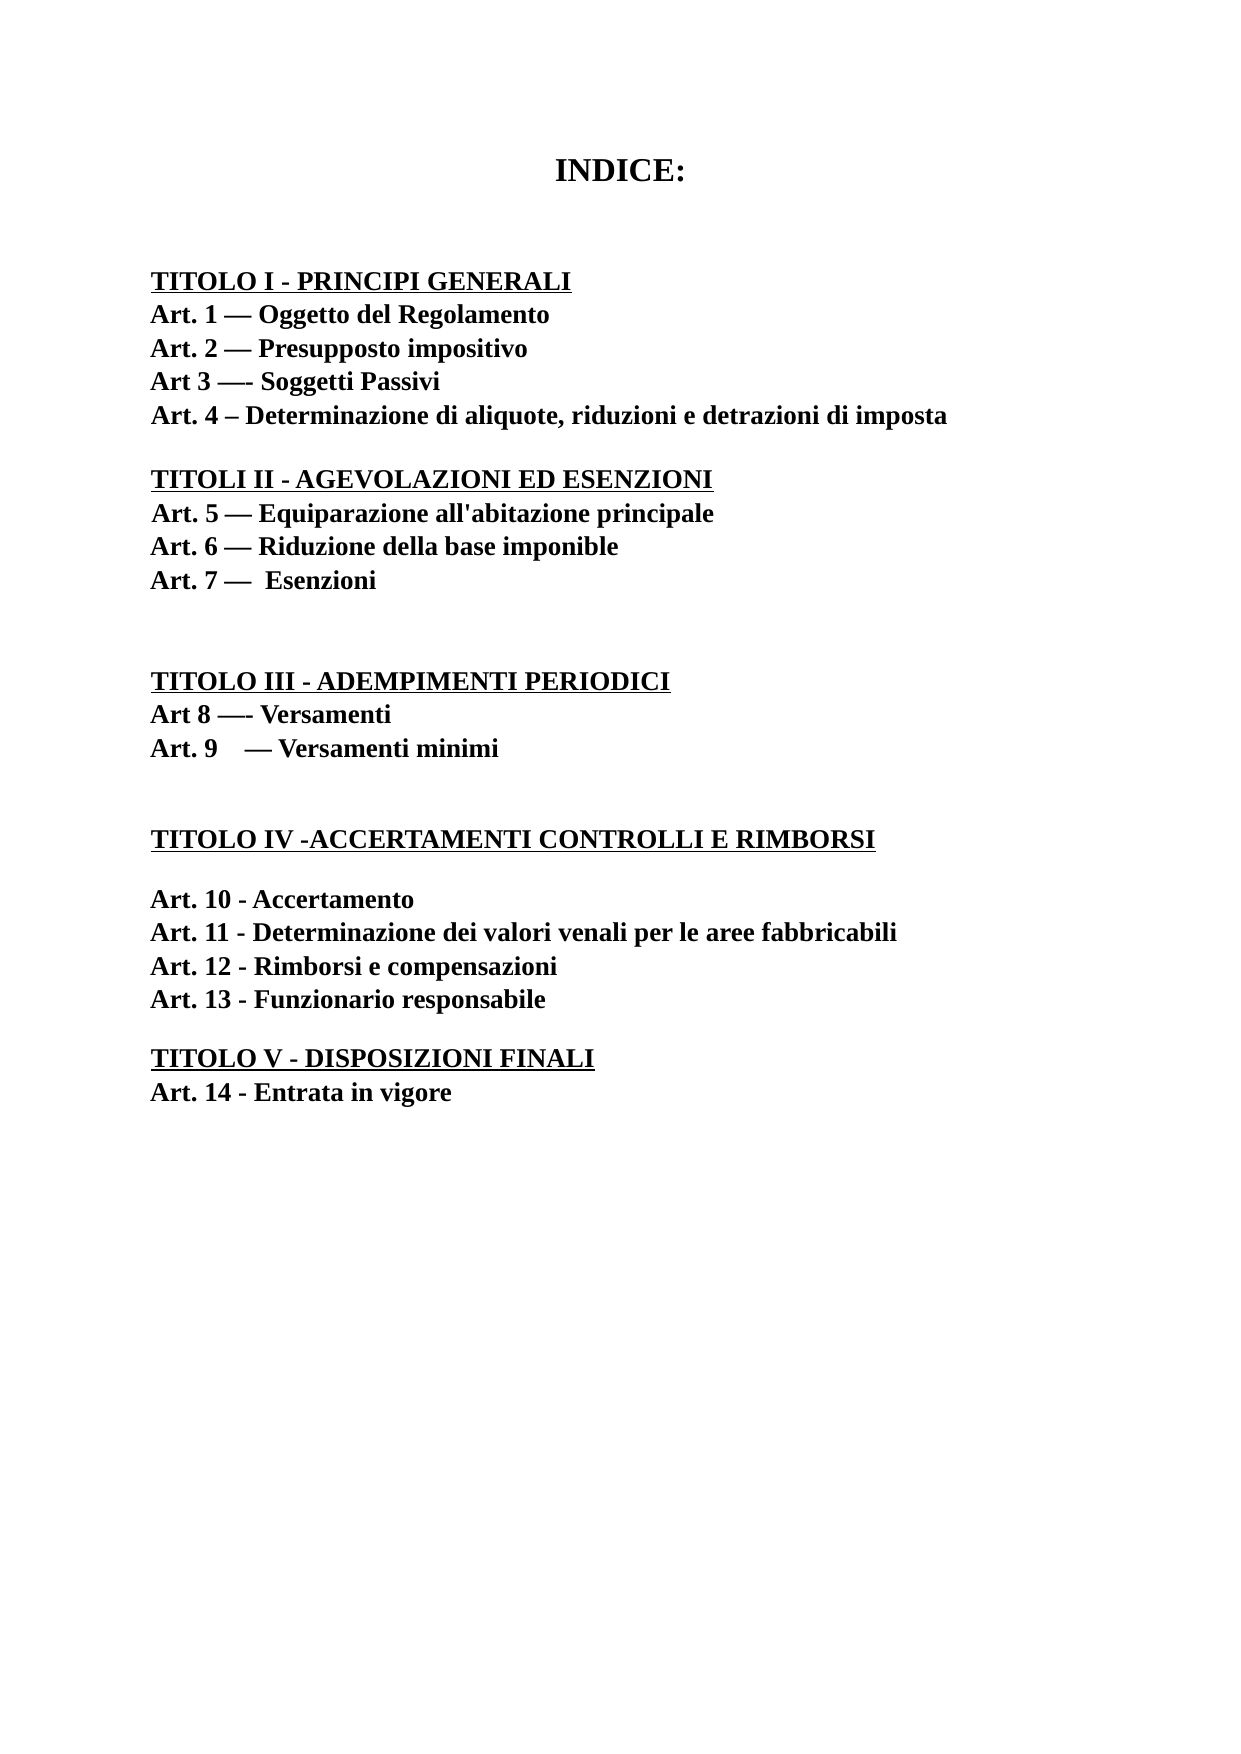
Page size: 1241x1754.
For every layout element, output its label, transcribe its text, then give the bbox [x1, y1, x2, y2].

text TITOLO IV -ACCERTAMENTI CONTROLLI E RIMBORSI [151, 824, 1090, 855]
text TITOLO III - ADEMPIMENTI PERIODICI [151, 665, 1090, 696]
text TITOLO I - PRINCIPI GENERALI [151, 264, 1090, 296]
text Art. 6 — Riduzione della base imponible [150, 531, 667, 562]
text Art. 7 — Esenzioni [150, 564, 717, 595]
text Art. 2 — Presupposto impositivo [150, 332, 1090, 363]
text TITOLO V - DISPOSIZIONI FINALI [151, 1042, 1090, 1073]
text Art 8 —- Versamenti [150, 698, 870, 729]
text Art. 9 — Versamenti minimi [150, 732, 1090, 763]
text Art. 1 — Oggetto del Regolamento [150, 298, 1090, 329]
text Art. 5 — Equiparazione all'abitazione principale [150, 497, 1090, 528]
text Art. 11 - Determinazione dei valori venali per le aree fabbricabili [150, 916, 1090, 947]
text Art 3 —- Soggetti Passivi [150, 365, 1090, 396]
text Art. 13 - Funzionario responsabile [150, 983, 1090, 1014]
text INDICE: [151, 150, 1090, 188]
text TITOLI II - AGEVOLAZIONI ED ESENZIONI [151, 463, 1090, 494]
text Art. 12 - Rimborsi e compensazioni [150, 950, 1090, 981]
text Art. 4 – Determinazione di aliquote, riduzioni e detrazioni di imposta [151, 399, 1090, 430]
text Art. 10 - Accertamento [150, 883, 1090, 914]
text Art. 14 - Entrata in vigore [150, 1076, 1090, 1107]
